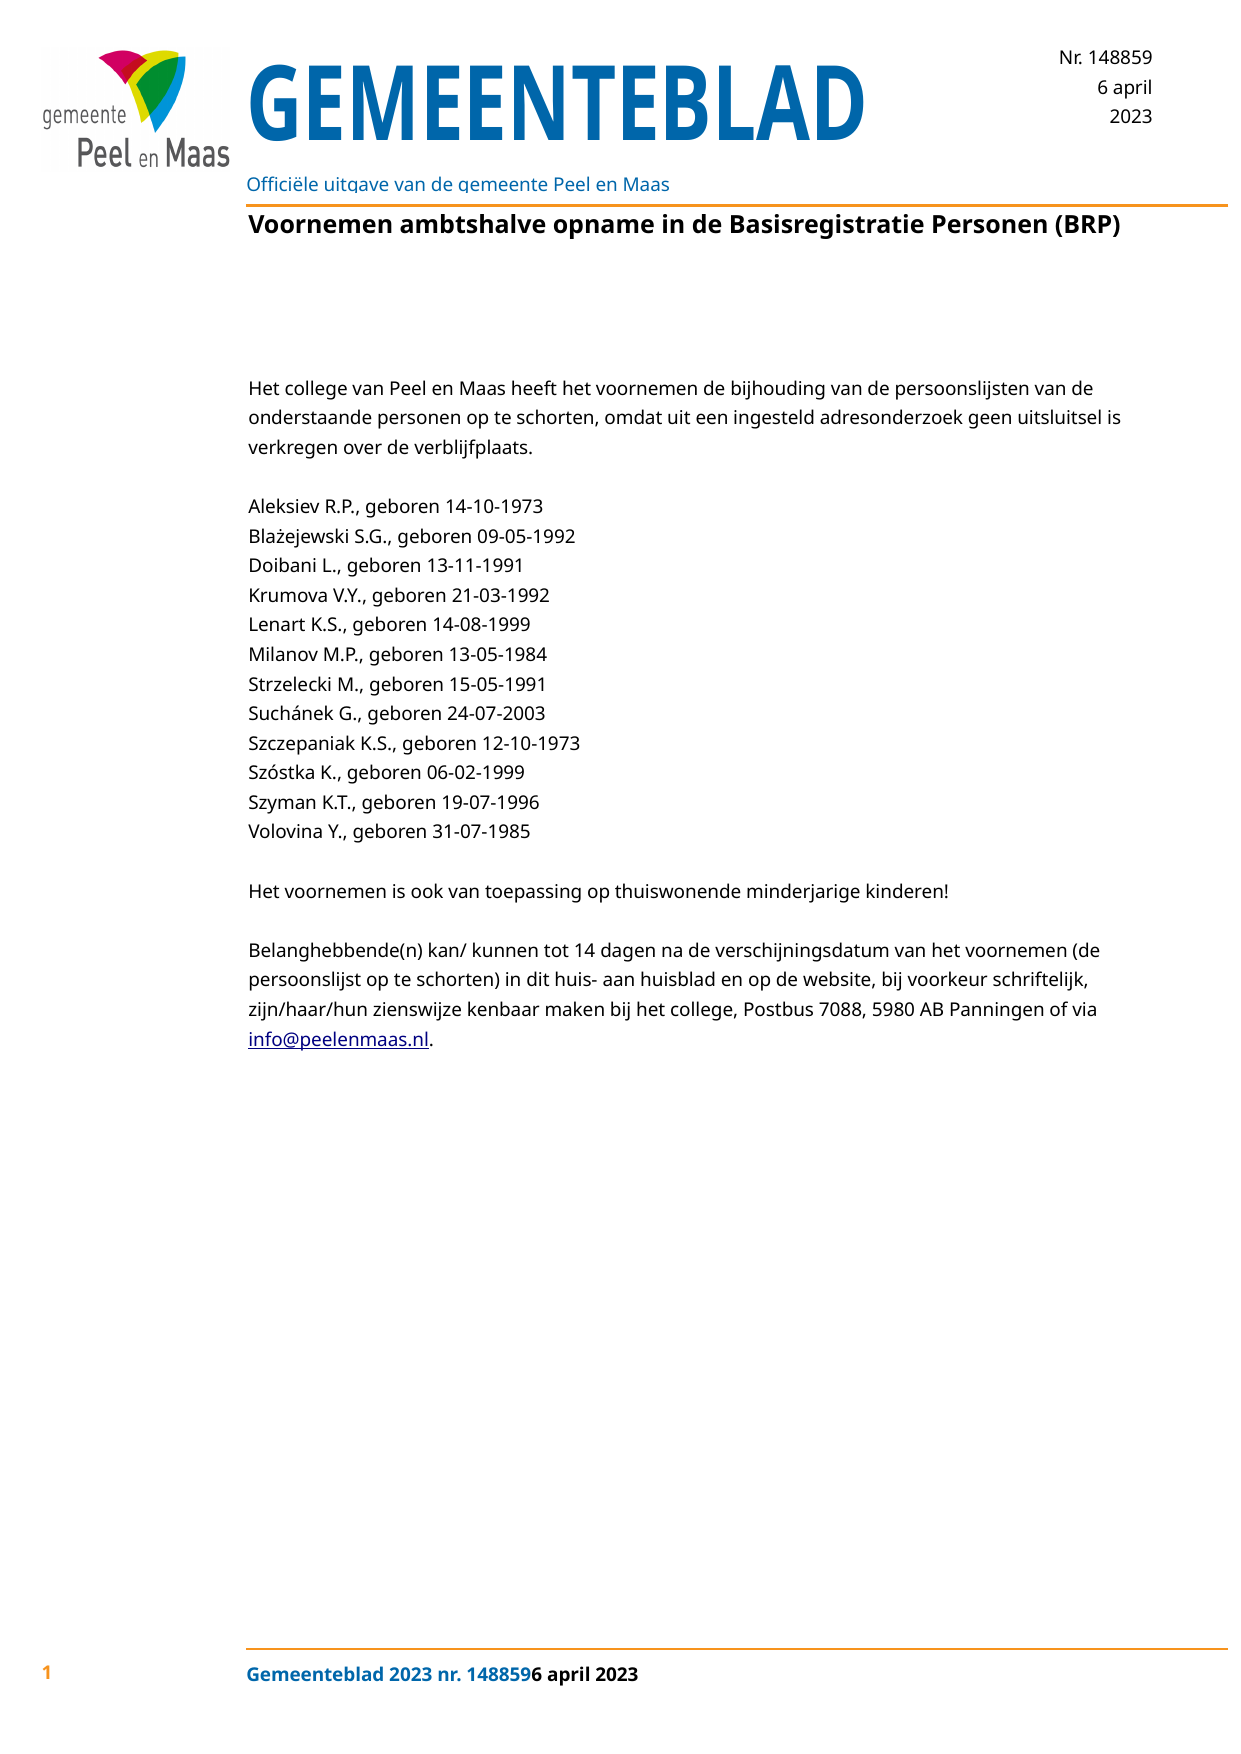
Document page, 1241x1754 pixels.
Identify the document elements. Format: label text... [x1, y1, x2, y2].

text Doibani L., geboren 13-11-1991 [248, 552, 1152, 578]
picture [41, 47, 231, 172]
text Suchánek G., geboren 24-07-2003 [248, 700, 1152, 726]
text Volovina Y., geboren 31-07-1985 [248, 819, 1152, 844]
text Szyman K.T., geboren 19-07-1996 [248, 789, 1152, 815]
text Blażejewski S.G., geboren 09-05-1992 [248, 523, 1152, 548]
text Strzelecki M., geboren 15-05-1991 [248, 671, 1152, 696]
text Het voornemen is ook van toepassing op thuiswonende minderjarige kinderen! [248, 878, 1152, 903]
text Milanov M.P., geboren 13-05-1984 [248, 641, 1152, 667]
text Lenart K.S., geboren 14-08-1999 [248, 612, 1152, 637]
text Szóstka K., geboren 06-02-1999 [248, 759, 1152, 785]
text Aleksiev R.P., geboren 14-10-1973 [248, 493, 1152, 519]
text Szczepaniak K.S., geboren 12-10-1973 [248, 730, 1152, 756]
text Krumova V.Y., geboren 21-03-1992 [248, 582, 1152, 608]
text Belanghebbende(n) kan/ kunnen tot 14 dagen na de verschijningsdatum van het voornemen (de persoonslijst op te schorten) in dit huis- aan huisblad en op de website, bij voorkeur schriftelijk, zijn/haar/hun zienswijze kenbaar maken bij het college, Postbus 7088, 5980 AB Panningen of via info@peelenmaas.nl. [248, 937, 1152, 1051]
text Het college van Peel en Maas heeft het voornemen de bijhouding van de persoonslijsten van de onderstaande personen op te schorten, omdat uit een ingesteld adresonderzoek geen uitsluitsel is verkregen over de verblijfplaats. [248, 375, 1152, 460]
text Voornemen ambtshalve opname in de Basisregistratie Personen (BRP) [248, 207, 1152, 241]
